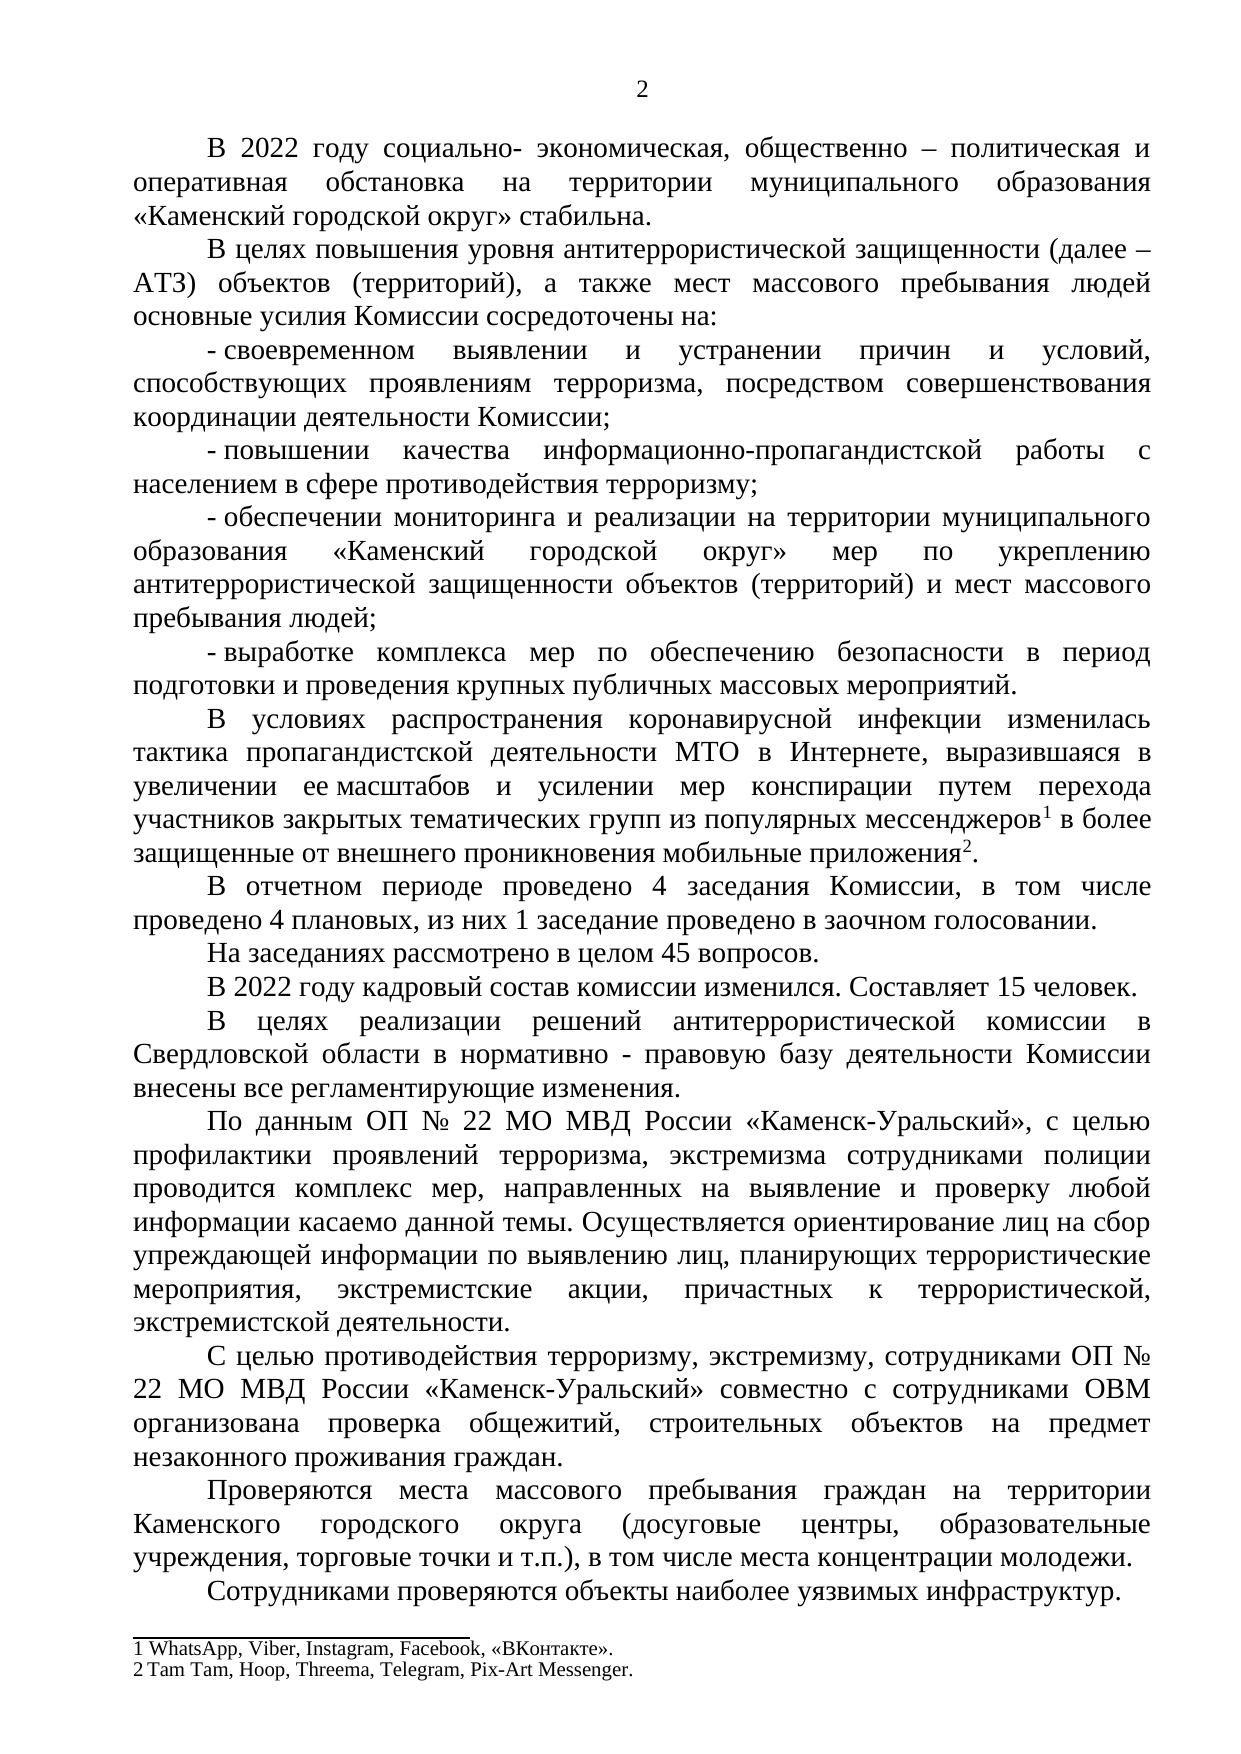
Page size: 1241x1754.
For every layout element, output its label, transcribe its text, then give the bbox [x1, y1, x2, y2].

text Таm Таm, Hoop, Threema, Telegram, Pix-Art Messenger. [133, 1659, 1152, 1680]
text Сотрудниками проверяются объекты наиболее уязвимых инфраструктур. [133, 1573, 1152, 1606]
text В целях реализации решений антитеррористической комиссии в Свердловской области в нормативно - правовую базу деятельности Комиссии внесены все регламентирующие изменения. [133, 1003, 1152, 1103]
text В целях повышения уровня антитеррористической защищенности (далее – АТЗ) объектов (территорий), а также мест массового пребывания людей основные усилия Комиссии сосредоточены на: [133, 231, 1152, 332]
text Проверяются места массового пребывания граждан на территории Каменского городского округа (досуговые центры, образовательные учреждения, торговые точки и т.п.), в том числе места концентрации молодежи. [133, 1472, 1152, 1573]
text В 2022 году кадровый состав комиссии изменился. Составляет 15 человек. [133, 969, 1152, 1003]
text - повышении качества информационно-пропагандистской работы с населением в сфере противодействия терроризму; [133, 432, 1152, 499]
text WhatsApp, Viber, Instagram, Facebook, «ВКонтакте». [133, 1638, 1152, 1659]
text В условиях распространения коронавирусной инфекции изменилась тактика пропагандистской деятельности МТО в Интернете, выразившаяся в увеличении ее масштабов и усилении мер конспирации путем перехода участников закрытых тематических групп из популярных мессенджеров в более защищенные от внешнего проникновения мобильные приложения. [133, 701, 1152, 868]
text - обеспечении мониторинга и реализации на территории муниципального образования «Каменский городской округ» мер по укреплению антитеррористической защищенности объектов (территорий) и мест массового пребывания людей; [133, 499, 1152, 634]
text - своевременном выявлении и устранении причин и условий, способствующих проявлениям терроризма, посредством совершенствования координации деятельности Комиссии; [133, 332, 1152, 432]
text На заседаниях рассмотрено в целом 45 вопросов. [133, 936, 1152, 969]
text По данным ОП № 22 МО МВД России «Каменск-Уральский», с целью профилактики проявлений терроризма, экстремизма сотрудниками полиции проводится комплекс мер, направленных на выявление и проверку любой информации касаемо данной темы. Осуществляется ориентирование лиц на сбор упреждающей информации по выявлению лиц, планирующих террористические мероприятия, экстремистские акции, причастных к террористической, экстремистской деятельности. [133, 1103, 1152, 1338]
text - выработке комплекса мер по обеспечению безопасности в период подготовки и проведения крупных публичных массовых мероприятий. [133, 634, 1152, 701]
text С целью противодействия терроризму, экстремизму, сотрудниками ОП № 22 МО МВД России «Каменск-Уральский» совместно с сотрудниками ОВМ организована проверка общежитий, строительных объектов на предмет незаконного проживания граждан. [133, 1338, 1152, 1472]
text В 2022 году социально- экономическая, общественно – политическая и оперативная обстановка на территории муниципального образования «Каменский городской округ» стабильна. [133, 131, 1152, 231]
text В отчетном периоде проведено 4 заседания Комиссии, в том числе проведено 4 плановых, из них 1 заседание проведено в заочном голосовании. [133, 868, 1152, 936]
